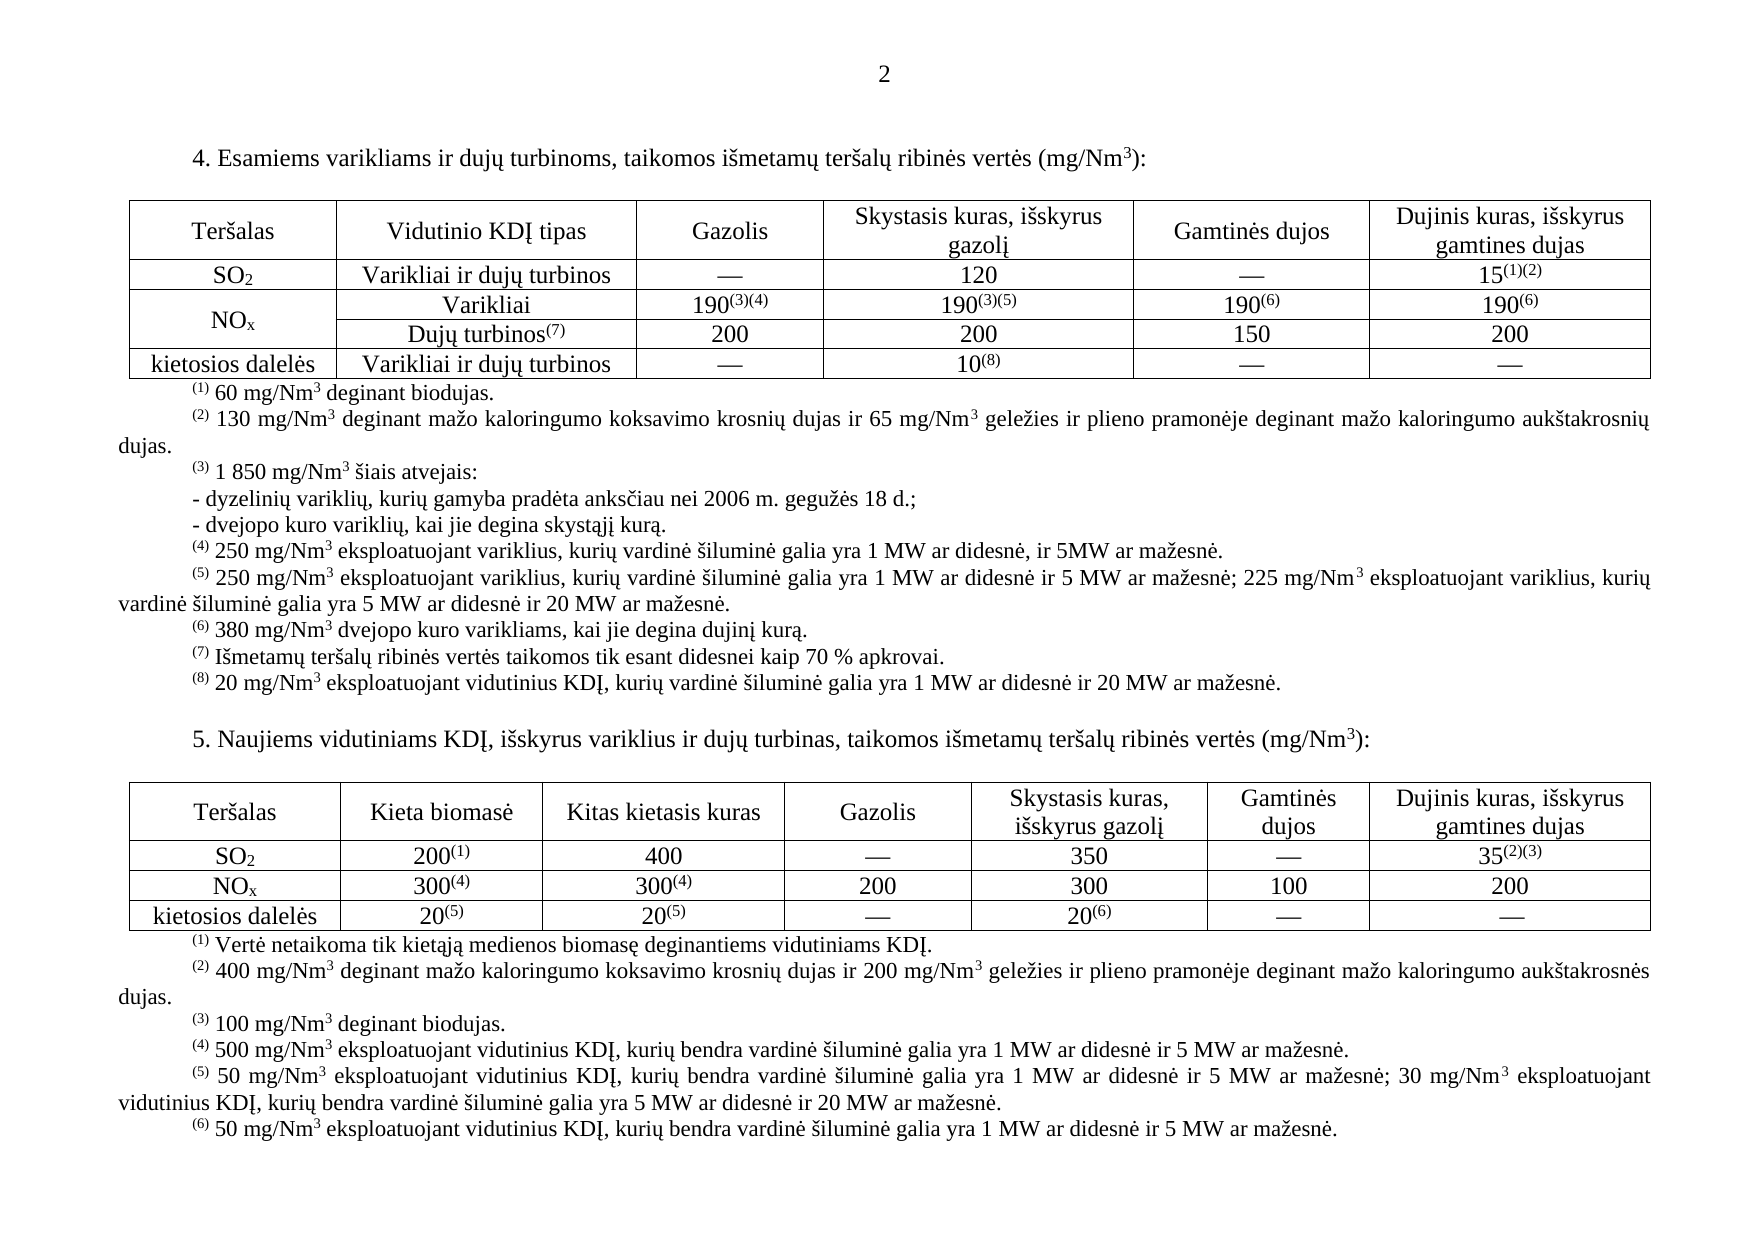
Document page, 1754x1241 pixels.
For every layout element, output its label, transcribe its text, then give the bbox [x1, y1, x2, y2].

table_cell 190(6) [1134, 290, 1369, 318]
table_cell SO2 [130, 260, 336, 289]
text (4) 250 mg/Nm3 eksploatuojant variklius, kurių vardinė šiluminė galia yra 1 MW ar didesnė, ir 5MW ar mažesnė. [118, 537, 1651, 564]
table_cell 120 [824, 260, 1133, 289]
table_header Gazolis [785, 783, 971, 840]
table_cell 150 [1134, 320, 1369, 348]
table_header Dujinis kuras, išskyrus gamtines dujas [1370, 783, 1650, 840]
text - dvejopo kuro variklių, kai jie degina skystąjį kurą. [118, 511, 1651, 537]
table_cell — [637, 260, 823, 289]
text 4. Esamiems varikliams ir dujų turbinoms, taikomos išmetamų teršalų ribinės vertės (mg/Nm3): [118, 143, 1651, 172]
table_cell Dujų turbinos(7) [337, 320, 636, 348]
table_cell — [1208, 841, 1369, 870]
text (4) 500 mg/Nm3 eksploatuojant vidutinius KDĮ, kurių bendra vardinė šiluminė galia yra 1 MW ar didesnė ir 5 MW ar mažesnė. [118, 1036, 1651, 1062]
table_cell 300 [972, 871, 1207, 900]
table_cell 300(4) [341, 871, 542, 900]
table_cell — [637, 349, 823, 378]
text (6) 380 mg/Nm3 dvejopo kuro varikliams, kai jie degina dujinį kurą. [118, 616, 1651, 643]
table_cell — [1370, 901, 1650, 929]
table_header Gazolis [637, 201, 823, 259]
text (3) 100 mg/Nm3 deginant biodujas. [118, 1010, 1651, 1036]
text (2) 130 mg/Nm3 deginant mažo kaloringumo koksavimo krosnių dujas ir 65 mg/Nm3 geležies ir plieno pramonėje deginant mažo kaloringumo aukštakrosnių dujas. [118, 406, 1651, 458]
table_header Gamtinės dujos [1134, 201, 1369, 259]
text (5) 50 mg/Nm3 eksploatuojant vidutinius KDĮ, kurių bendra vardinė šiluminė galia yra 1 MW ar didesnė ir 5 MW ar mažesnė; 30 mg/Nm3 eksploatuojant vidutinius KDĮ, kurių bendra vardinė šiluminė galia yra 5 MW ar didesnė ir 20 MW ar mažesnė. [118, 1062, 1651, 1115]
text (8) 20 mg/Nm3 eksploatuojant vidutinius KDĮ, kurių vardinė šiluminė galia yra 1 MW ar didesnė ir 20 MW ar mažesnė. [118, 669, 1651, 695]
table_cell kietosios dalelės [130, 901, 340, 929]
table_cell 200 [637, 320, 823, 348]
table_cell 300(4) [543, 871, 784, 900]
table_header Gamtinės dujos [1208, 783, 1369, 840]
table_cell — [1134, 349, 1369, 378]
table_cell 35(2)(3) [1370, 841, 1650, 870]
table_header Dujinis kuras, išskyrus gamtines dujas [1370, 201, 1650, 259]
table_cell 20(5) [543, 901, 784, 929]
table_cell 100 [1208, 871, 1369, 900]
table_cell 200 [824, 320, 1133, 348]
text (2) 400 mg/Nm3 deginant mažo kaloringumo koksavimo krosnių dujas ir 200 mg/Nm3 geležies ir plieno pramonėje deginant mažo kaloringumo aukštakrosnės dujas. [118, 957, 1651, 1010]
table_cell 20(6) [972, 901, 1207, 929]
table_cell — [785, 841, 971, 870]
text (6) 50 mg/Nm3 eksploatuojant vidutinius KDĮ, kurių bendra vardinė šiluminė galia yra 1 MW ar didesnė ir 5 MW ar mažesnė. [118, 1115, 1651, 1141]
text (1) 60 mg/Nm3 deginant biodujas. [118, 379, 1651, 406]
table_cell Varikliai [337, 290, 636, 318]
table_cell Varikliai ir dujų turbinos [337, 260, 636, 289]
table_cell — [1134, 260, 1369, 289]
table_header Kitas kietasis kuras [543, 783, 784, 840]
table_cell SO2 [130, 841, 340, 870]
table_cell 190(3)(4) [637, 290, 823, 318]
text (5) 250 mg/Nm3 eksploatuojant variklius, kurių vardinė šiluminė galia yra 1 MW ar didesnė ir 5 MW ar mažesnė; 225 mg/Nm3 eksploatuojant variklius, kurių vardinė šiluminė galia yra 5 MW ar didesnė ir 20 MW ar mažesnė. [118, 564, 1651, 616]
table_cell 20(5) [341, 901, 542, 929]
table_header Skystasis kuras, išskyrus gazolį [972, 783, 1207, 840]
table_cell NOx [130, 871, 340, 900]
table_cell 200(1) [341, 841, 542, 870]
table_header Skystasis kuras, išskyrus gazolį [824, 201, 1133, 259]
table_cell 190(6) [1370, 290, 1650, 318]
table_cell — [1370, 349, 1650, 378]
table_cell — [1208, 901, 1369, 929]
text 5. Naujiems vidutiniams KDĮ, išskyrus variklius ir dujų turbinas, taikomos išmetamų teršalų ribinės vertės (mg/Nm3): [118, 724, 1651, 753]
text (7) Išmetamų teršalų ribinės vertės taikomos tik esant didesnei kaip 70 % apkrovai. [118, 643, 1651, 669]
table_header Kieta biomasė [341, 783, 542, 840]
table_cell 15(1)(2) [1370, 260, 1650, 289]
table_header Teršalas [130, 201, 336, 259]
table_cell 200 [1370, 871, 1650, 900]
table_header Teršalas [130, 783, 340, 840]
table_header Vidutinio KDĮ tipas [337, 201, 636, 259]
table_cell Varikliai ir dujų turbinos [337, 349, 636, 378]
table_cell 190(3)(5) [824, 290, 1133, 318]
table_cell 350 [972, 841, 1207, 870]
text - dyzelinių variklių, kurių gamyba pradėta anksčiau nei 2006 m. gegužės 18 d.; [118, 484, 1651, 511]
table_cell — [785, 901, 971, 929]
text (1) Vertė netaikoma tik kietąją medienos biomasę deginantiems vidutiniams KDĮ. [118, 931, 1651, 957]
text (3) 1 850 mg/Nm3 šiais atvejais: [118, 458, 1651, 484]
table_cell 10(8) [824, 349, 1133, 378]
table_cell 200 [785, 871, 971, 900]
table_cell 200 [1370, 320, 1650, 348]
table_cell NOx [130, 290, 336, 348]
table_cell kietosios dalelės [130, 349, 336, 378]
table_cell 400 [543, 841, 784, 870]
